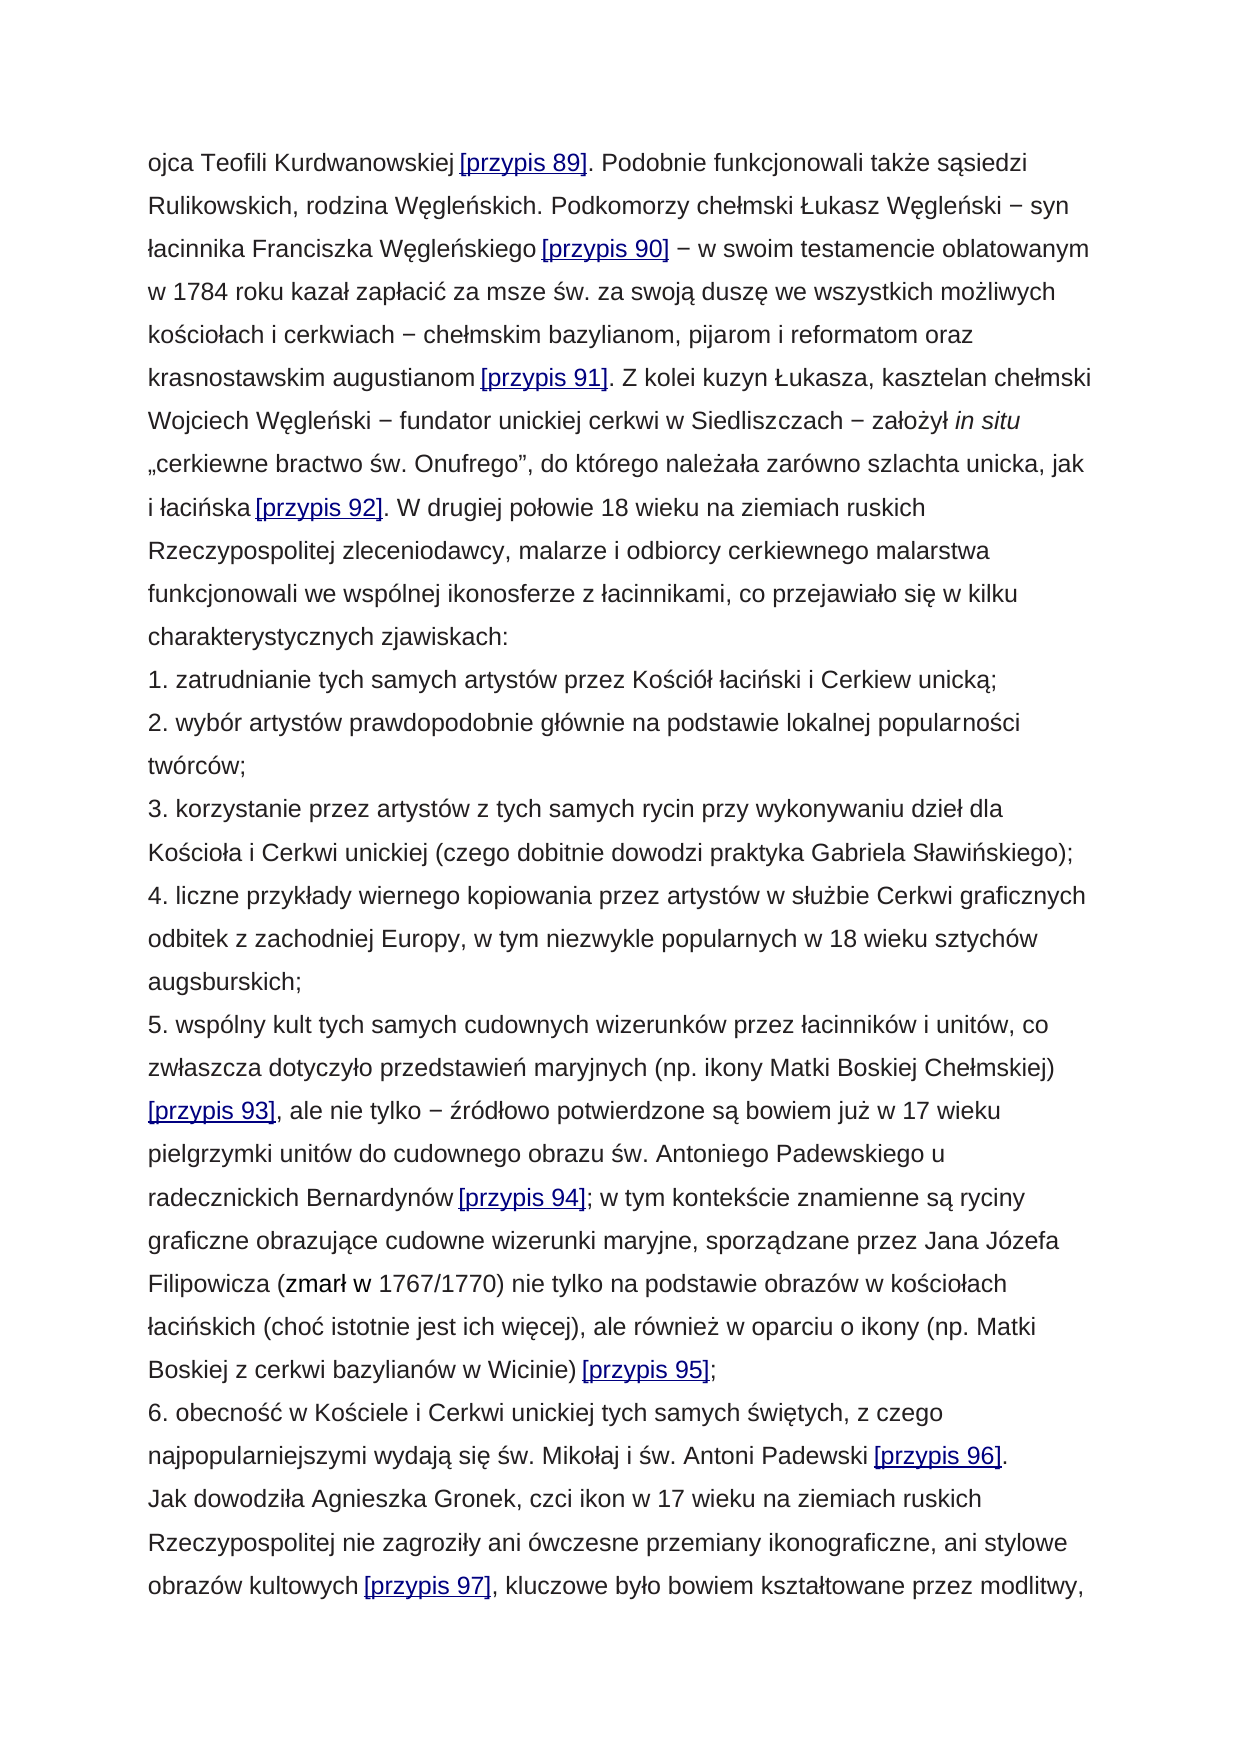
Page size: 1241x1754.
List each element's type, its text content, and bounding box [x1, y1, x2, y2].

text Jak dowodziła Agnieszka Gronek, czci ikon w 17 wieku na ziemiach ruskich Rzeczypospolitej nie zagroziły ani ówczesne przemiany ikonograficz­ne, ani stylowe obrazów kultowych [przypis 97], kluczowe było bowiem kształtowane przez modlitwy, [148, 1484, 1093, 1599]
text 3. korzystanie przez artystów z tych samych rycin przy wykonywaniu dzieł dla Kościoła i Cerkwi unickiej (czego dobitnie dowodzi praktyka Gabriela Sławińskiego); [148, 794, 1093, 866]
text 4. liczne przykłady wiernego kopiowania przez artystów w służbie Cerkwi graficznych odbitek z zachodniej Europy, w tym niezwykle popularnych w 18 wieku sztychów augsburskich; [148, 881, 1093, 996]
text 6. obecność w Kościele i Cerkwi unickiej tych samych świętych, z czego najpopularniejszymi wydają się św. Mikołaj i św. Antoni Padewski [przypis 96]. [148, 1398, 1093, 1470]
text 5. wspólny kult tych samych cudownych wizerunków przez łacinników i unitów, co zwłaszcza dotyczyło przedstawień maryjnych (np. ikony Mat­ki Boskiej Chełmskiej) [przypis 93], ale nie tylko − źródłowo potwierdzone są bowiem już w 17 wieku pielgrzymki unitów do cudownego obrazu św. Antonie­go Padewskiego u radecznickich Bernardynów [przypis 94]; w tym kontekście zna­mienne są ryciny graficzne obrazujące cudowne wizerunki maryjne, sporzą­dzane przez Jana Józefa Filipowicza (zmarł w 1767/1770) nie tylko na podstawie obrazów w kościołach łacińskich (choć istotnie jest ich więcej), ale również w oparciu o ikony (np. Matki Boskiej z cerkwi bazylianów w Wicinie) [przypis 95]; [148, 1010, 1093, 1384]
text 1. zatrudnianie tych samych artystów przez Kościół łaciński i Cerkiew unicką; [148, 665, 1093, 694]
text ojca Teofili Kurdwanowskiej [przypis 89]. Podobnie funkcjonowali także sąsiedzi Rulikowskich, rodzina Węgleńskich. Podkomorzy chełmski Łukasz Węgleński − syn łacinnika Franciszka Węgleńskiego [przypis 90] − w swoim testamencie oblatowanym w 1784 roku kazał zapłacić za msze św. za swoją duszę we wszystkich możliwych kościołach i cerkwiach − chełmskim bazylianom, pija­rom i reformatom oraz krasnostawskim augustianom [przypis 91]. Z kolei kuzyn Łukasza, kasztelan chełmski Wojciech Węgleński − fundator unickiej cerkwi w Siedlisz­czach − założył in situ „cerkiewne bractwo św. Onufrego”, do którego należa­ła zarówno szlachta unicka, jak i łacińska [przypis 92]. W drugiej połowie 18 wieku na ziemiach ruskich Rzeczypospolitej zleceniodawcy, malarze i odbiorcy cer­kiewnego malarstwa funkcjonowali we wspólnej ikonosferze z łacinnikami, co przejawiało się w kilku charakterystycznych zjawiskach: [148, 148, 1093, 651]
text 2. wybór artystów prawdopodobnie głównie na podstawie lokalnej popular­ności twórców; [148, 708, 1093, 780]
